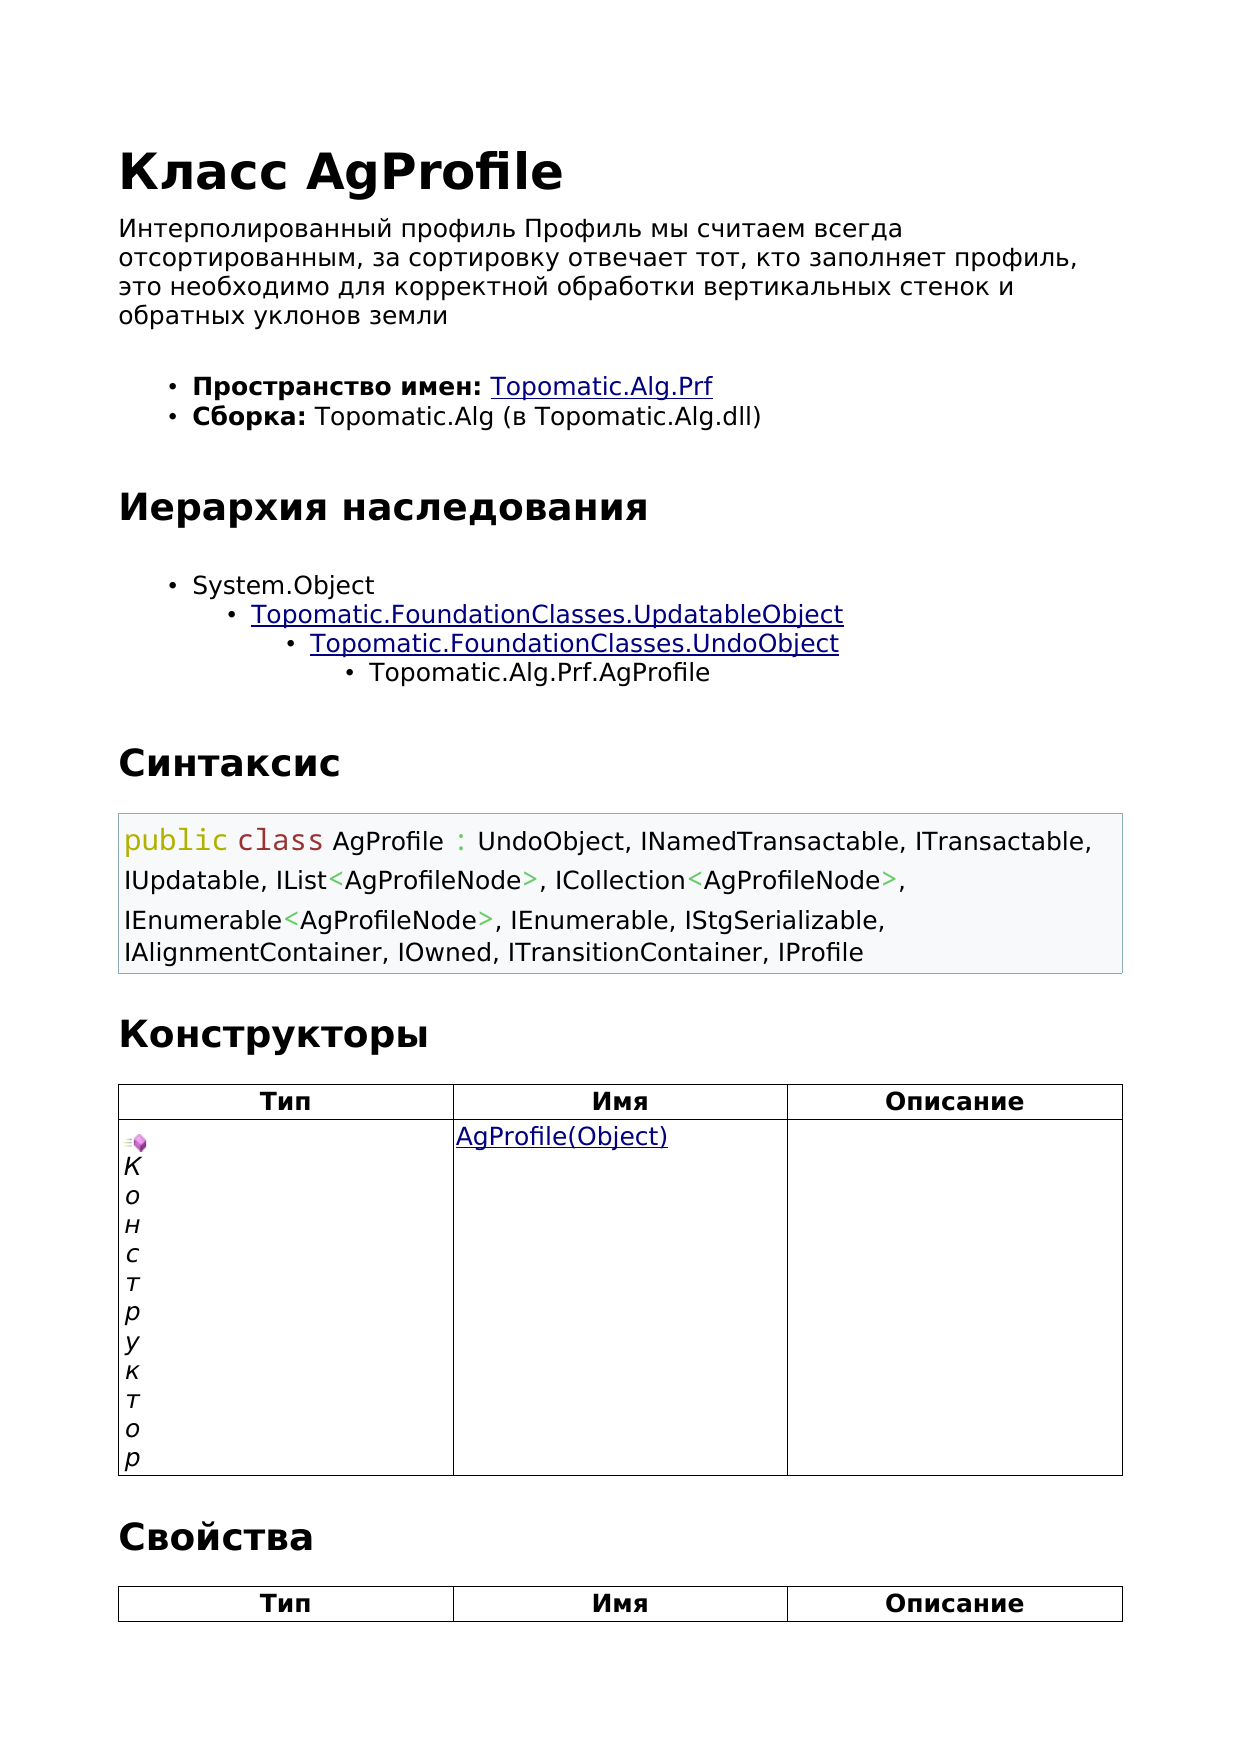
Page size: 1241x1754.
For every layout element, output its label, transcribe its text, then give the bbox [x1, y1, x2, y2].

list Topomatic.FoundationClasses.UpdatableObject [236, 600, 1122, 629]
table_header Тип [119, 1085, 453, 1119]
table_header Имя [454, 1085, 787, 1119]
text Интерполированный профиль Профиль мы считаем всегда отсортированным, за сортировку отвечает тот, кто заполняет профиль, это необходимо для корректной обработки вертикальных стенок и обратных уклонов земли [118, 214, 1122, 331]
list Topomatic.Alg.Prf.AgProfile [354, 658, 1122, 688]
subtitle Иерархия наследования [118, 485, 1122, 529]
table_cell [788, 1120, 1122, 1475]
subtitle Синтаксис [118, 742, 1122, 786]
table_header Описание [788, 1587, 1122, 1621]
list Пространство имен: Topomatic.Alg.Prf [177, 372, 1122, 402]
table_header public class AgProfile : UndoObject, INamedTransactable, ITransactable, IUpdatable, IList<AgProfileNode>, ICollection<AgProfileNode>, IEnumerable<AgProfileNode>, IEnumerable, IStgSerializable, IAlignmentContainer, IOwned, ITransitionContainer, IProfile [119, 814, 1122, 973]
list Topomatic.FoundationClasses.UndoObject [295, 629, 1122, 658]
table_header Имя [454, 1587, 787, 1621]
table_header Тип [119, 1587, 453, 1621]
subtitle Свойства [118, 1515, 1122, 1559]
table_cell AgProfile(Object) [454, 1120, 787, 1475]
list System.Object [177, 571, 1122, 600]
table_cell [119, 1120, 453, 1475]
subtitle Конструкторы [118, 1013, 1122, 1057]
list Сборка: Topomatic.Alg (в Topomatic.Alg.dll) [177, 402, 1122, 431]
picture [121, 1134, 147, 1152]
table_header Описание [788, 1085, 1122, 1119]
subtitle Класс AgProfile [118, 143, 1122, 201]
